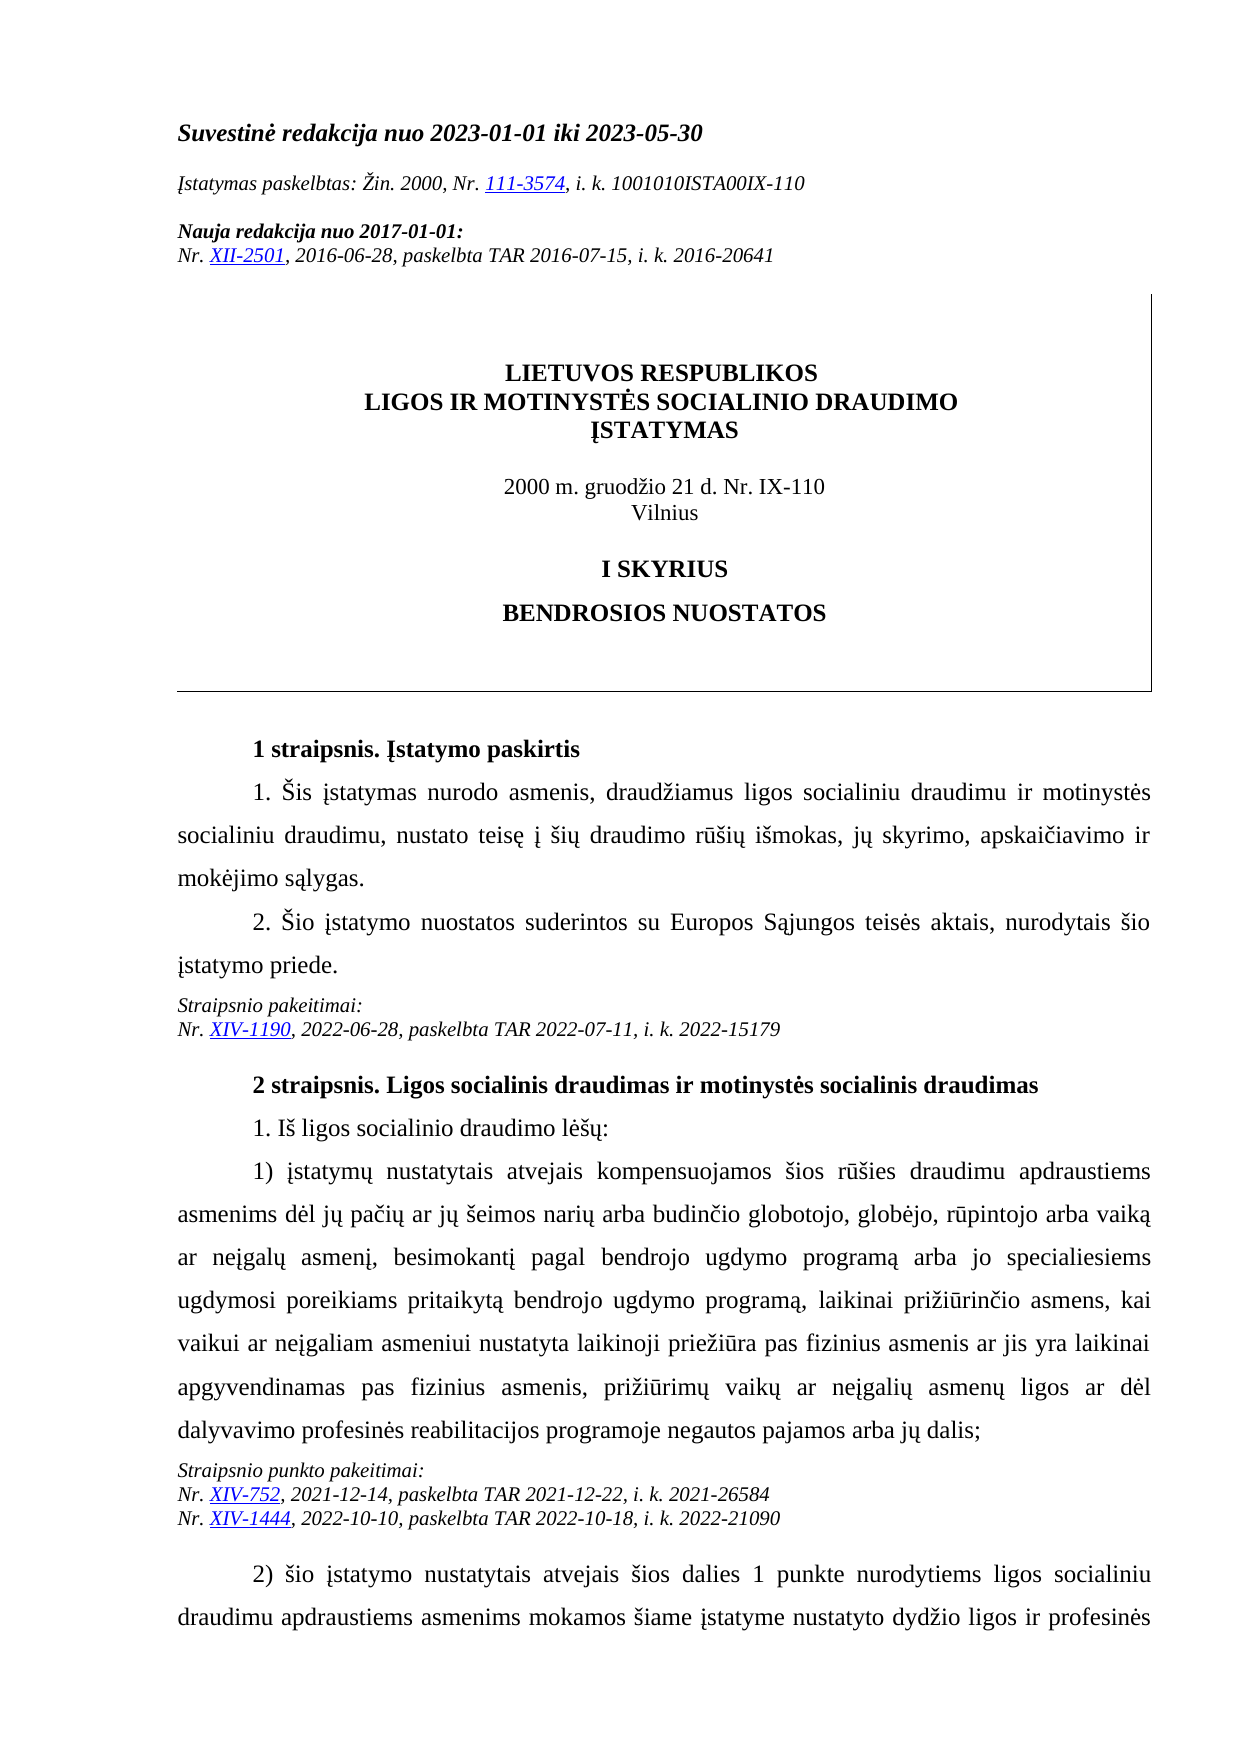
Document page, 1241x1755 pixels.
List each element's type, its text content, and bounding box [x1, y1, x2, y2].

text 1) įstatymų nustatytais atvejais kompensuojamos šios rūšies draudimu apdraustiems asmenims dėl jų pačių ar jų šeimos narių arba budinčio globotojo, globėjo, rūpintojo arba vaiką ar neįgalų asmenį, besimokantį pagal bendrojo ugdymo programą arba jo specialiesiems ugdymosi poreikiams pritaikytą bendrojo ugdymo programą, laikinai prižiūrinčio asmens, kai vaikui ar neįgaliam asmeniui nustatyta laikinoji priežiūra pas fizinius asmenis ar jis yra laikinai apgyvendinamas pas fizinius asmenis, prižiūrimų vaikų ar neįgalių asmenų ligos ar dėl dalyvavimo profesinės reabilitacijos programoje negautos pajamos arba jų dalis; [177, 1156, 1152, 1443]
text Įstatymas paskelbtas: Žin. 2000, Nr. 111-3574, i. k. 1001010ISTA00IX-110 [177, 171, 1152, 195]
text Nr. XIV-1444, 2022-10-10, paskelbta TAR 2022-10-18, i. k. 2022-21090 [177, 1506, 1152, 1530]
text BENDROSIOS NUOSTATOS [177, 533, 1152, 691]
text Nauja redakcija nuo 2017-01-01: [177, 219, 1152, 243]
text 1. Šis įstatymas nurodo asmenis, draudžiamus ligos socialiniu draudimu ir motinystės socialiniu draudimu, nustato teisę į šių draudimo rūšių išmokas, jų skyrimo, apskaičiavimo ir mokėjimo sąlygas. [177, 777, 1152, 892]
text Suvestinė redakcija nuo 2023-01-01 iki 2023-05-30 [177, 118, 1152, 147]
text LIETUVOS RESPUBLIKOS LIGOS IR MOTINYSTĖS SOCIALINIO DRAUDIMO ĮSTATYMAS [177, 293, 1152, 444]
text Nr. XII-2501, 2016-06-28, paskelbta TAR 2016-07-15, i. k. 2016-20641 [177, 243, 1152, 267]
text 2. Šio įstatymo nuostatos suderintos su Europos Sąjungos teisės aktais, nurodytais šio įstatymo priede. [177, 907, 1152, 978]
text 2 straipsnis. Ligos socialinis draudimas ir motinystės socialinis draudimas [177, 1070, 1152, 1098]
text Straipsnio punkto pakeitimai: [177, 1458, 1152, 1482]
text Nr. XIV-752, 2021-12-14, paskelbta TAR 2021-12-22, i. k. 2021-26584 [177, 1482, 1152, 1506]
text Vilnius [177, 499, 1151, 526]
text 2000 m. gruodžio 21 d. Nr. IX-110 [177, 473, 1151, 499]
text Straipsnio pakeitimai: [177, 993, 1152, 1017]
text Nr. XIV-1190, 2022-06-28, paskelbta TAR 2022-07-11, i. k. 2022-15179 [177, 1017, 1152, 1041]
text 1 straipsnis. Įstatymo paskirtis [177, 734, 1152, 763]
text 2) šio įstatymo nustatytais atvejais šios dalies 1 punkte nurodytiems ligos socialiniu draudimu apdraustiems asmenims mokamos šiame įstatyme nustatyto dydžio ligos ir profesinės [177, 1559, 1152, 1631]
text 1. Iš ligos socialinio draudimo lėšų: [177, 1113, 1152, 1142]
